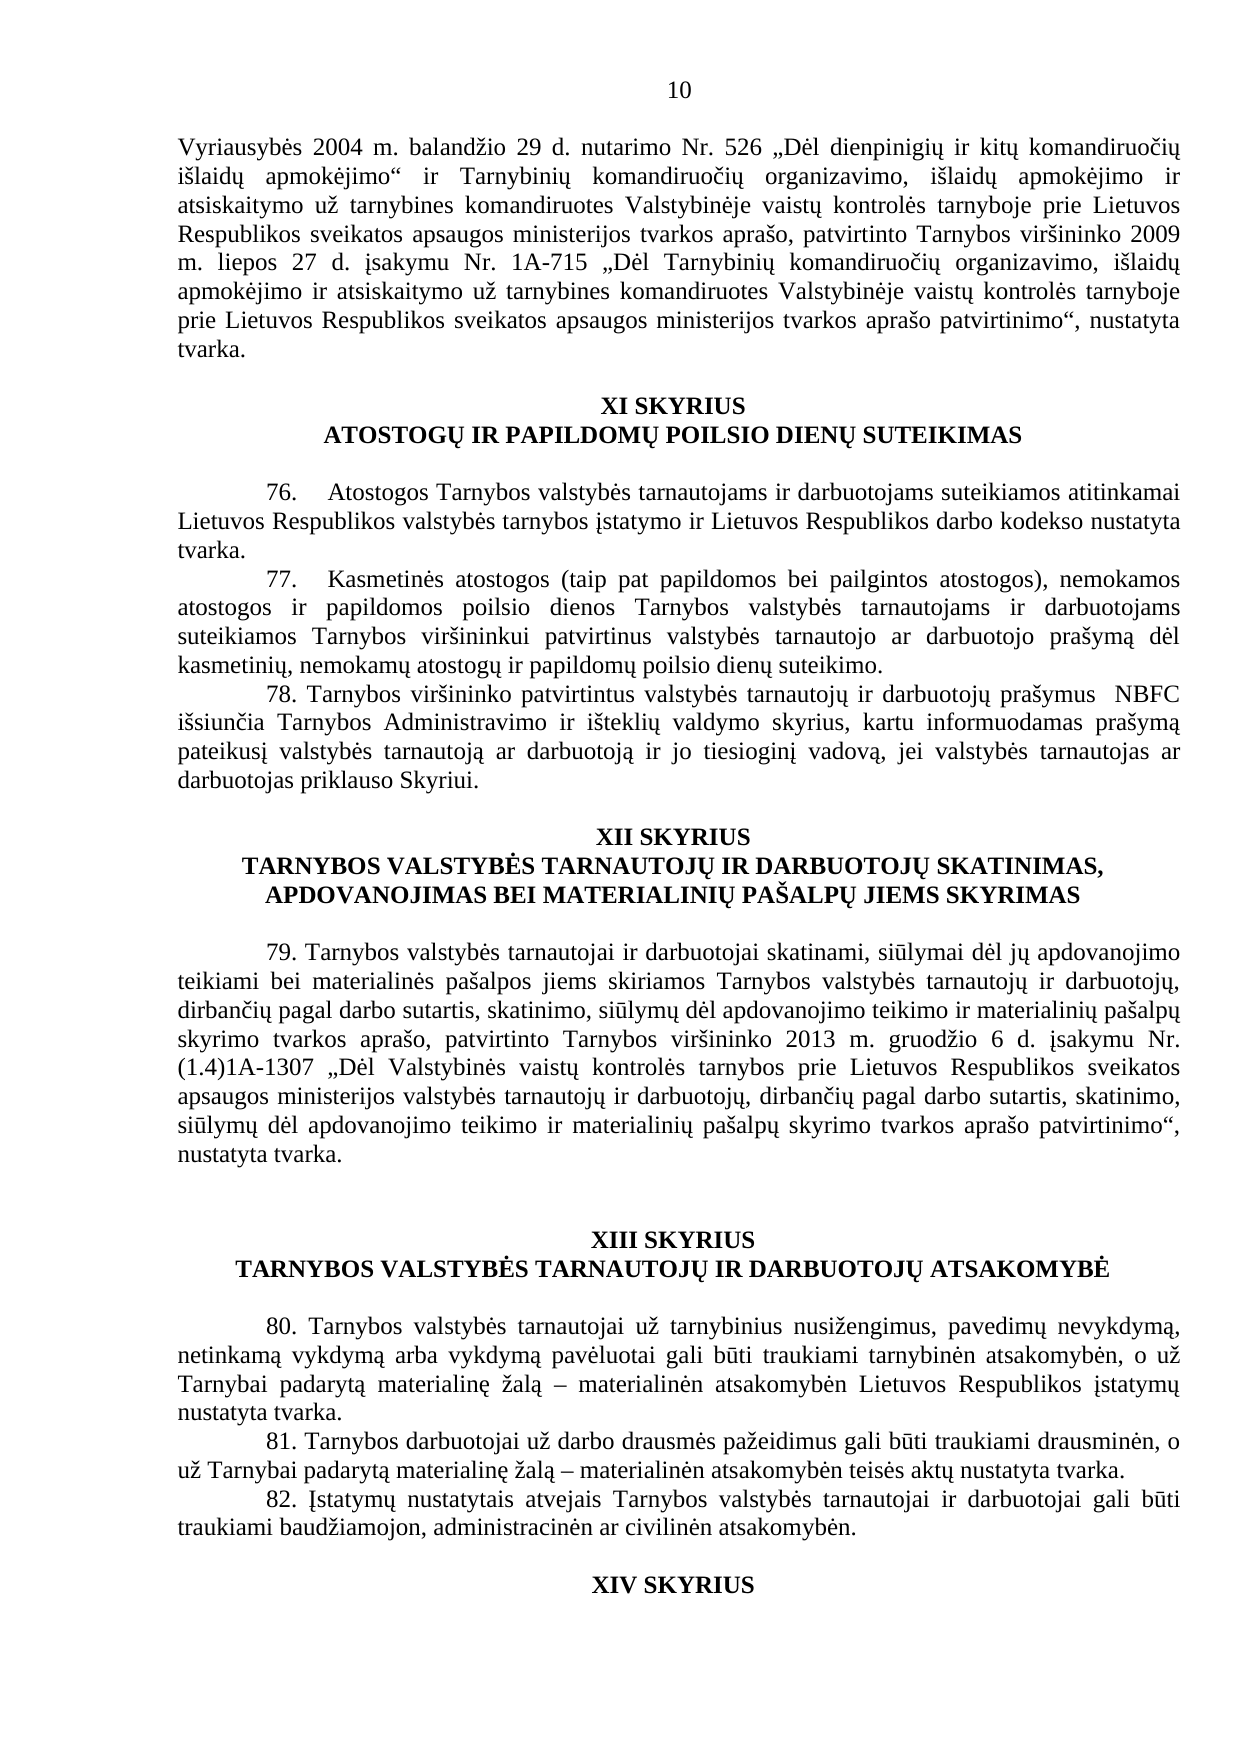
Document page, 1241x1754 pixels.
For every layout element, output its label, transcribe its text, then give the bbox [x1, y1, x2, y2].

text 80. Tarnybos valstybės tarnautojai už tarnybinius nusižengimus, pavedimų nevykdymą, netinkamą vykdymą arba vykdymą pavėluotai gali būti traukiami tarnybinėn atsakomybėn, o už Tarnybai padarytą materialinę žalą – materialinėn atsakomybėn Lietuvos Respublikos įstatymų nustatyta tvarka. [177, 1311, 1181, 1426]
text 79. Tarnybos valstybės tarnautojai ir darbuotojai skatinami, siūlymai dėl jų apdovanojimo teikiami bei materialinės pašalpos jiems skiriamos Tarnybos valstybės tarnautojų ir darbuotojų, dirbančių pagal darbo sutartis, skatinimo, siūlymų dėl apdovanojimo teikimo ir materialinių pašalpų skyrimo tvarkos aprašo, patvirtinto Tarnybos viršininko 2013 m. gruodžio 6 d. įsakymu Nr. (1.4)1A-1307 „Dėl Valstybinės vaistų kontrolės tarnybos prie Lietuvos Respublikos sveikatos apsaugos ministerijos valstybės tarnautojų ir darbuotojų, dirbančių pagal darbo sutartis, skatinimo, siūlymų dėl apdovanojimo teikimo ir materialinių pašalpų skyrimo tvarkos aprašo patvirtinimo“, nustatyta tvarka. [177, 937, 1181, 1167]
text 78. Tarnybos viršininko patvirtintus valstybės tarnautojų ir darbuotojų prašymus NBFC išsiunčia Tarnybos Administravimo ir išteklių valdymo skyrius, kartu informuodamas prašymą pateikusį valstybės tarnautoją ar darbuotoją ir jo tiesioginį vadovą, jei valstybės tarnautojas ar darbuotojas priklauso Skyriui. [177, 679, 1181, 794]
text XIII SKYRIUS [165, 1225, 1181, 1254]
text XIV SKYRIUS [165, 1570, 1181, 1599]
text ATOSTOGŲ IR PAPILDOMŲ POILSIO DIENŲ SUTEIKIMAS [165, 420, 1181, 449]
text XI SKYRIUS [165, 391, 1181, 420]
text Vyriausybės 2004 m. balandžio 29 d. nutarimo Nr. 526 „Dėl dienpinigių ir kitų komandiruočių išlaidų apmokėjimo“ ir Tarnybinių komandiruočių organizavimo, išlaidų apmokėjimo ir atsiskaitymo už tarnybines komandiruotes Valstybinėje vaistų kontrolės tarnyboje prie Lietuvos Respublikos sveikatos apsaugos ministerijos tvarkos aprašo, patvirtinto Tarnybos viršininko 2009 m. liepos 27 d. įsakymu Nr. 1A-715 „Dėl Tarnybinių komandiruočių organizavimo, išlaidų apmokėjimo ir atsiskaitymo už tarnybines komandiruotes Valstybinėje vaistų kontrolės tarnyboje prie Lietuvos Respublikos sveikatos apsaugos ministerijos tvarkos aprašo patvirtinimo“, nustatyta tvarka. [177, 132, 1181, 362]
text 77. Kasmetinės atostogos (taip pat papildomos bei pailgintos atostogos), nemokamos atostogos ir papildomos poilsio dienos Tarnybos valstybės tarnautojams ir darbuotojams suteikiamos Tarnybos viršininkui patvirtinus valstybės tarnautojo ar darbuotojo prašymą dėl kasmetinių, nemokamų atostogų ir papildomų poilsio dienų suteikimo. [177, 564, 1181, 679]
text TARNYBOS VALSTYBĖS TARNAUTOJŲ IR DARBUOTOJŲ ATSAKOMYBĖ [165, 1254, 1181, 1282]
text 81. Tarnybos darbuotojai už darbo drausmės pažeidimus gali būti traukiami drausminėn, o už Tarnybai padarytą materialinę žalą – materialinėn atsakomybėn teisės aktų nustatyta tvarka. [177, 1426, 1181, 1484]
text 82. Įstatymų nustatytais atvejais Tarnybos valstybės tarnautojai ir darbuotojai gali būti traukiami baudžiamojon, administracinėn ar civilinėn atsakomybėn. [177, 1484, 1181, 1541]
text XII SKYRIUS [165, 822, 1181, 851]
text TARNYBOS VALSTYBĖS TARNAUTOJŲ IR DARBUOTOJŲ SKATINIMAS, APDOVANOJIMAS BEI MATERIALINIŲ PAŠALPŲ JIEMS SKYRIMAS [165, 851, 1181, 909]
text 76. Atostogos Tarnybos valstybės tarnautojams ir darbuotojams suteikiamos atitinkamai Lietuvos Respublikos valstybės tarnybos įstatymo ir Lietuvos Respublikos darbo kodekso nustatyta tvarka. [177, 477, 1181, 564]
